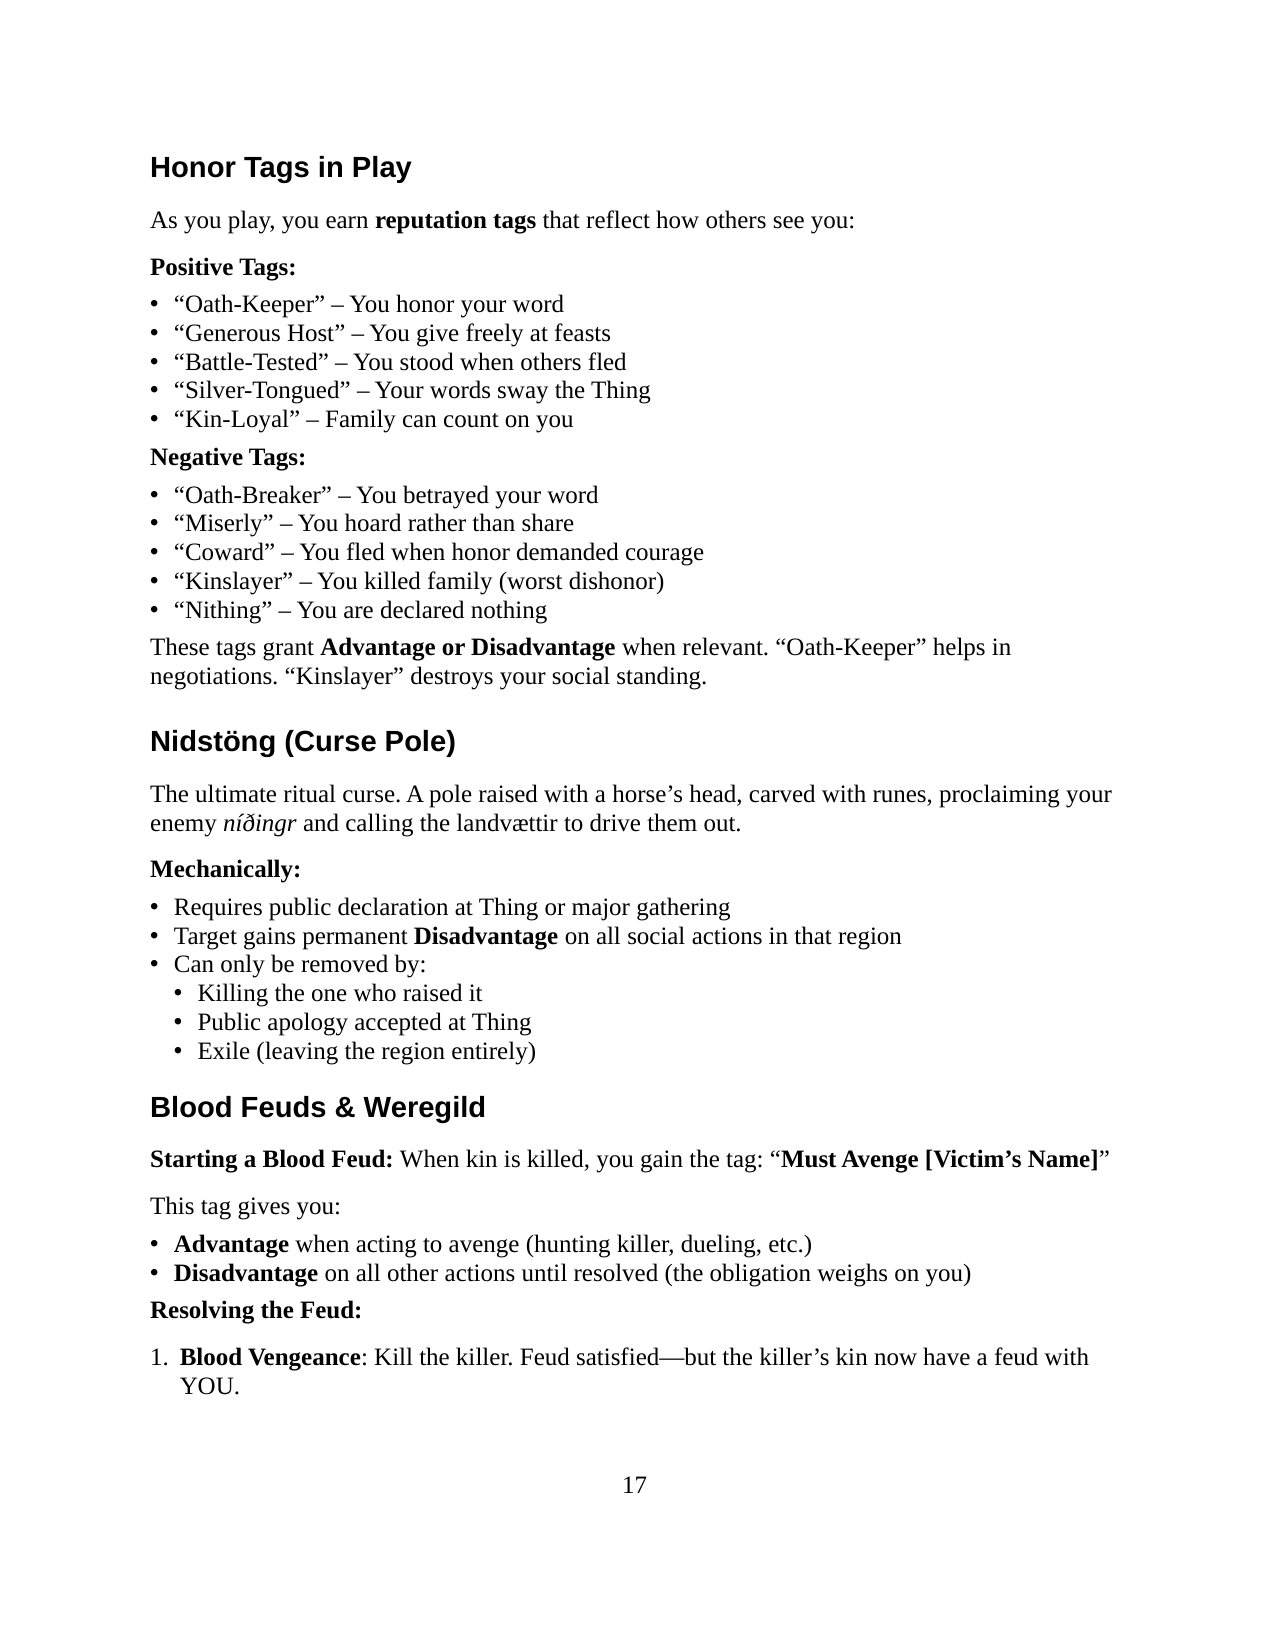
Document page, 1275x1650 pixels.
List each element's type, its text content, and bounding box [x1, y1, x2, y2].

list Public apology accepted at Thing [174, 1007, 1125, 1036]
list “Oath-Breaker” – You betrayed your word [150, 480, 1125, 508]
list Advantage when acting to avenge (hunting killer, dueling, etc.) [150, 1229, 1125, 1258]
text The ultimate ritual curse. A pole raised with a horse’s head, carved with runes, proclaiming your enemy níðingr and calling the landvættir to drive them out. [150, 779, 1125, 836]
list “Oath-Keeper” – You honor your word [150, 289, 1125, 318]
list “Kin-Loyal” – Family can count on you [150, 404, 1125, 433]
subtitle Honor Tags in Play [150, 150, 1125, 183]
list Blood Vengeance: Kill the killer. Feud satisfied—but the killer’s kin now have a feud with YOU. [150, 1342, 1125, 1399]
text These tags grant Advantage or Disadvantage when relevant. “Oath-Keeper” helps in negotiations. “Kinslayer” destroys your social standing. [150, 632, 1125, 690]
text This tag gives you: [150, 1191, 1125, 1220]
text As you play, you earn reputation tags that reflect how others see you: [150, 205, 1125, 234]
text Resolving the Feud: [150, 1295, 1125, 1324]
list Killing the one who raised it [174, 978, 1125, 1007]
text Positive Tags: [150, 252, 1125, 280]
list “Coward” – You fled when honor demanded courage [150, 537, 1125, 566]
list Exile (leaving the region entirely) [174, 1036, 1125, 1064]
list “Silver-Tongued” – Your words sway the Thing [150, 376, 1125, 404]
list Requires public declaration at Thing or major gathering [150, 892, 1125, 921]
list “Miserly” – You hoard rather than share [150, 508, 1125, 537]
list “Kinslayer” – You killed family (worst dishonor) [150, 566, 1125, 595]
list “Generous Host” – You give freely at feasts [150, 318, 1125, 347]
text Negative Tags: [150, 442, 1125, 471]
list Disadvantage on all other actions until resolved (the obligation weighs on you) [150, 1258, 1125, 1286]
subtitle Nidstöng (Curse Pole) [150, 724, 1125, 757]
list Can only be removed by: [150, 949, 1125, 978]
subtitle Blood Feuds & Weregild [150, 1089, 1125, 1123]
list “Battle-Tested” – You stood when others fled [150, 347, 1125, 376]
text Mechanically: [150, 854, 1125, 883]
text Starting a Blood Feud: When kin is killed, you gain the tag: “Must Avenge [Victim’s Name]” [150, 1144, 1125, 1173]
list Target gains permanent Disadvantage on all social actions in that region [150, 921, 1125, 949]
list “Nithing” – You are declared nothing [150, 595, 1125, 623]
